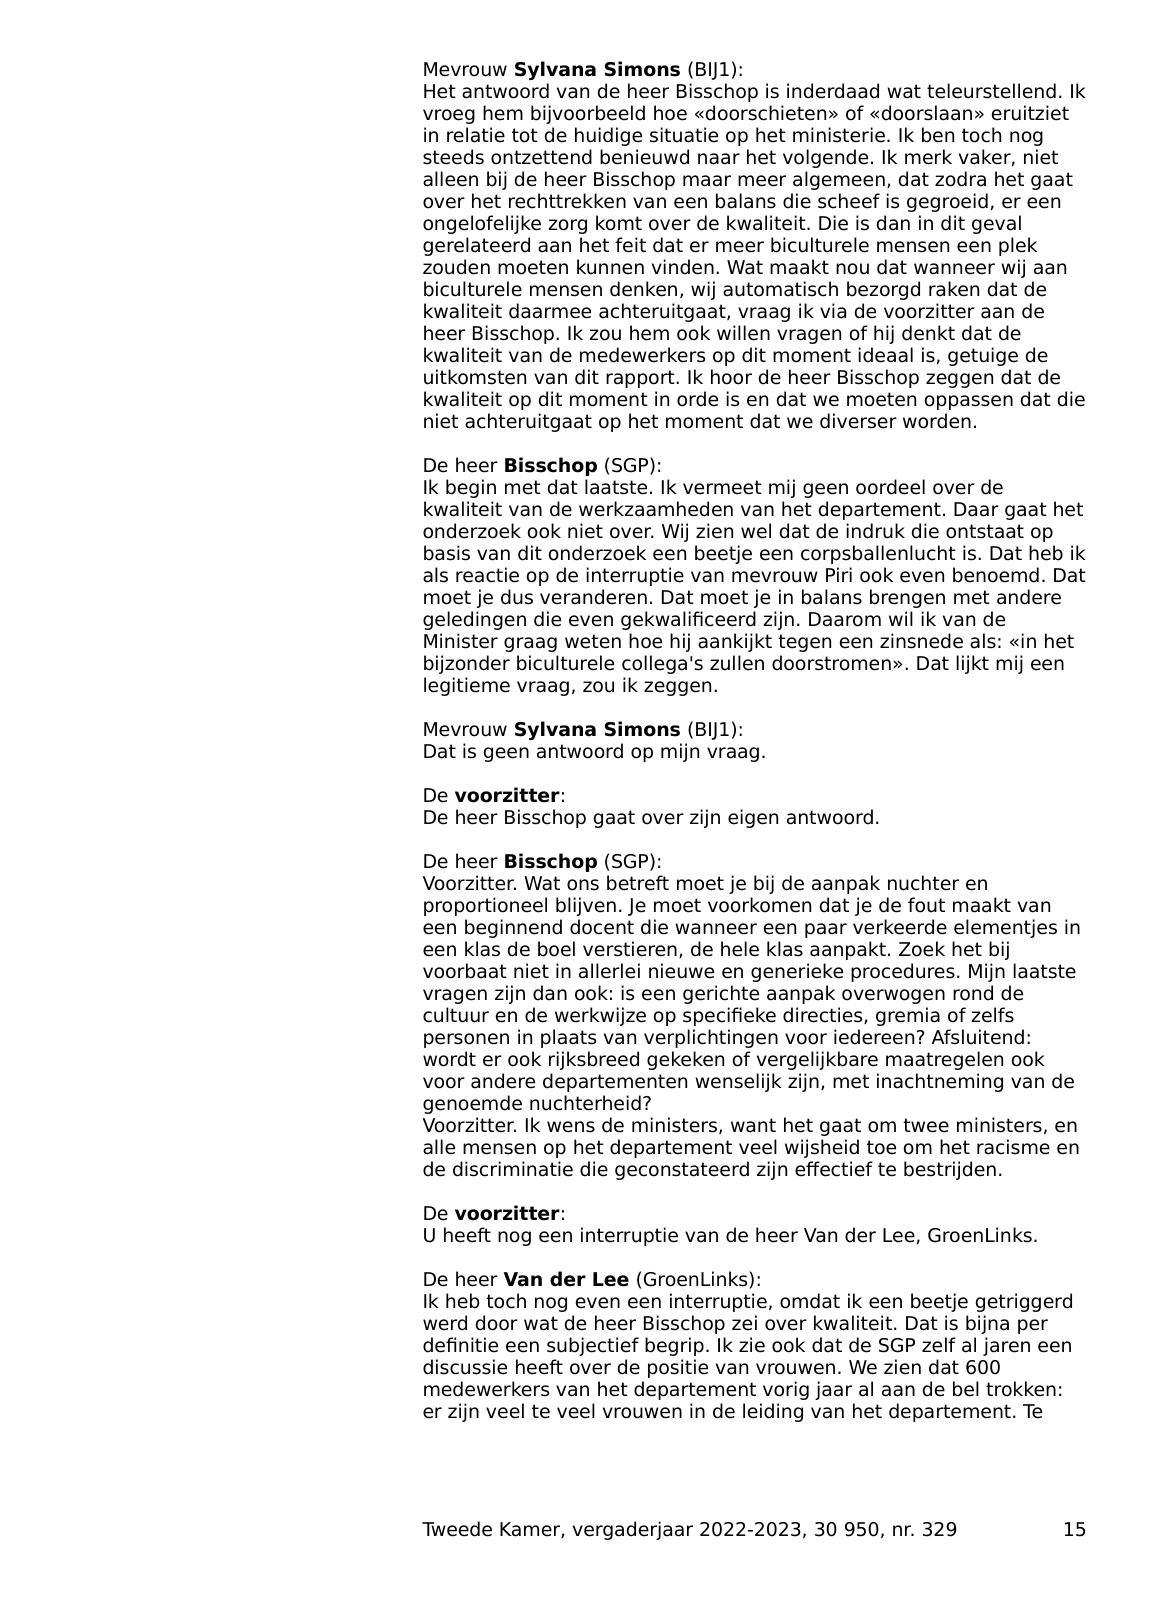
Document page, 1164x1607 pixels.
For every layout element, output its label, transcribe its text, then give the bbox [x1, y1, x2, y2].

text De voorzitter: [422, 785, 1087, 807]
text Het antwoord van de heer Bisschop is inderdaad wat teleurstellend. Ik vroeg hem bijvoorbeeld hoe «doorschieten» of «doorslaan» eruitziet in relatie tot de huidige situatie op het ministerie. Ik ben toch nog steeds ontzettend benieuwd naar het volgende. Ik merk vaker, niet alleen bij de heer Bisschop maar meer algemeen, dat zodra het gaat over het rechttrekken van een balans die scheef is gegroeid, er een ongelofelijke zorg komt over de kwaliteit. Die is dan in dit geval gerelateerd aan het feit dat er meer biculturele mensen een plek zouden moeten kunnen vinden. Wat maakt nou dat wanneer wij aan biculturele mensen denken, wij automatisch bezorgd raken dat de kwaliteit daarmee achteruitgaat, vraag ik via de voorzitter aan de heer Bisschop. Ik zou hem ook willen vragen of hij denkt dat de kwaliteit van de medewerkers op dit moment ideaal is, getuige de uitkomsten van dit rapport. Ik hoor de heer Bisschop zeggen dat de kwaliteit op dit moment in orde is en dat we moeten oppassen dat die niet achteruitgaat op het moment dat we diverser worden. [422, 81, 1087, 433]
text Ik heb toch nog even een interruptie, omdat ik een beetje getriggerd werd door wat de heer Bisschop zei over kwaliteit. Dat is bijna per definitie een subjectief begrip. Ik zie ook dat de SGP zelf al jaren een discussie heeft over de positie van vrouwen. We zien dat 600 medewerkers van het departement vorig jaar al aan de bel trokken: er zijn veel te veel vrouwen in de leiding van het departement. Te [422, 1291, 1087, 1423]
text De heer Bisschop (SGP): [422, 851, 1087, 873]
text Mevrouw Sylvana Simons (BIJ1): [422, 59, 1087, 81]
text U heeft nog een interruptie van de heer Van der Lee, GroenLinks. [422, 1225, 1087, 1247]
text De heer Bisschop (SGP): [422, 455, 1087, 477]
text Voorzitter. Wat ons betreft moet je bij de aanpak nuchter en proportioneel blijven. Je moet voorkomen dat je de fout maakt van een beginnend docent die wanneer een paar verkeerde elementjes in een klas de boel verstieren, de hele klas aanpakt. Zoek het bij voorbaat niet in allerlei nieuwe en generieke procedures. Mijn laatste vragen zijn dan ook: is een gerichte aanpak overwogen rond de cultuur en de werkwijze op specifieke directies, gremia of zelfs personen in plaats van verplichtingen voor iedereen? Afsluitend: wordt er ook rijksbreed gekeken of vergelijkbare maatregelen ook voor andere departementen wenselijk zijn, met inachtneming van de genoemde nuchterheid? [422, 873, 1087, 1115]
text Dat is geen antwoord op mijn vraag. [422, 741, 1087, 763]
text Mevrouw Sylvana Simons (BIJ1): [422, 719, 1087, 741]
text Voorzitter. Ik wens de ministers, want het gaat om twee ministers, en alle mensen op het departement veel wijsheid toe om het racisme en de discriminatie die geconstateerd zijn effectief te bestrijden. [422, 1115, 1087, 1181]
text De heer Van der Lee (GroenLinks): [422, 1269, 1087, 1291]
text Ik begin met dat laatste. Ik vermeet mij geen oordeel over de kwaliteit van de werkzaamheden van het departement. Daar gaat het onderzoek ook niet over. Wij zien wel dat de indruk die ontstaat op basis van dit onderzoek een beetje een corpsballenlucht is. Dat heb ik als reactie op de interruptie van mevrouw Piri ook even benoemd. Dat moet je dus veranderen. Dat moet je in balans brengen met andere geledingen die even gekwalificeerd zijn. Daarom wil ik van de Minister graag weten hoe hij aankijkt tegen een zinsnede als: «in het bijzonder biculturele collega's zullen doorstromen». Dat lijkt mij een legitieme vraag, zou ik zeggen. [422, 477, 1087, 697]
text De heer Bisschop gaat over zijn eigen antwoord. [422, 807, 1087, 829]
text De voorzitter: [422, 1203, 1087, 1225]
